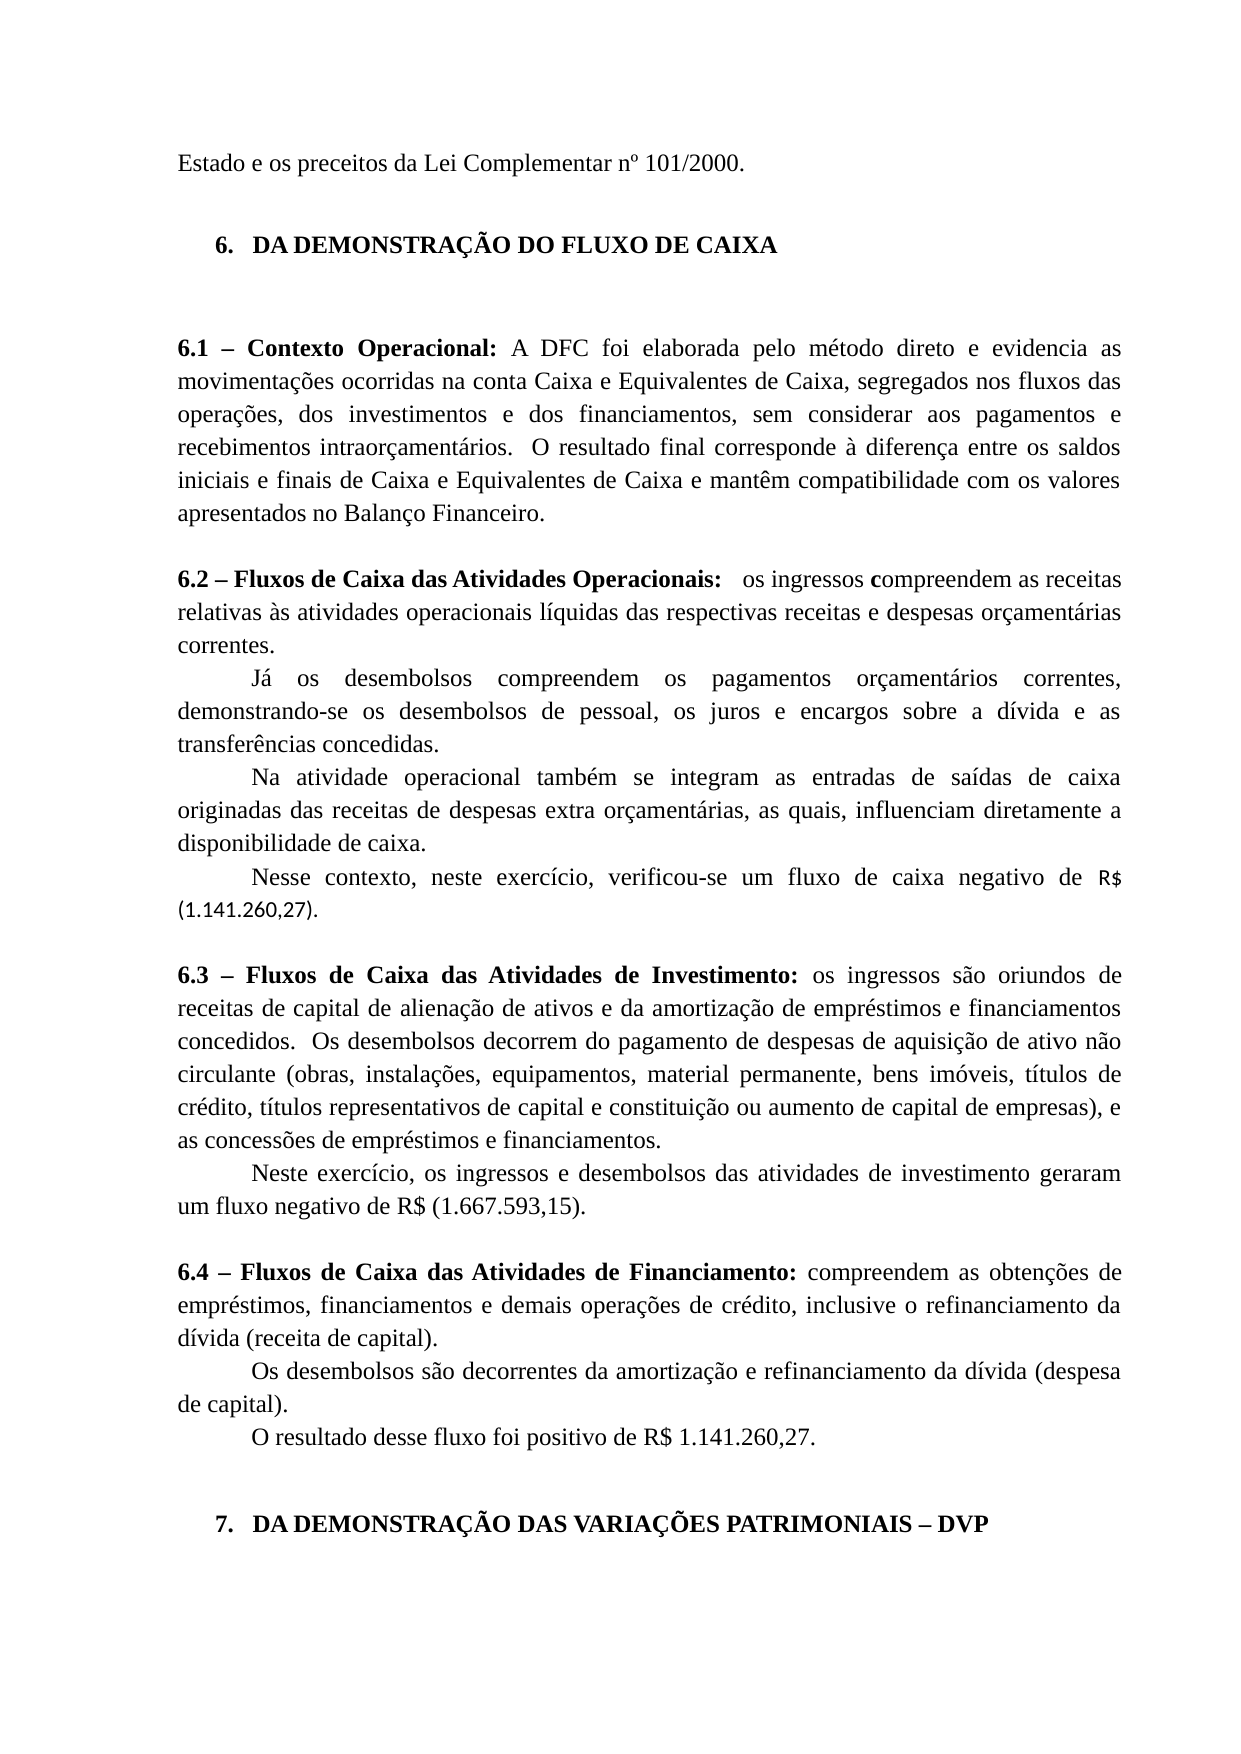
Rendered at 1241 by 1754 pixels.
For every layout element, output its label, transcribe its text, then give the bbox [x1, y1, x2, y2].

text O resultado desse fluxo foi positivo de R$ 1.141.260,27. [177, 1422, 1122, 1451]
text 6.3 – Fluxos de Caixa das Atividades de Investimento: os ingressos são oriundos de receitas de capital de alienação de ativos e da amortização de empréstimos e financiamentos concedidos. Os desembolsos decorrem do pagamento de despesas de aquisição de ativo não circulante (obras, instalações, equipamentos, material permanente, bens imóveis, títulos de crédito, títulos representativos de capital e constituição ou aumento de capital de empresas), e as concessões de empréstimos e financiamentos. [177, 960, 1122, 1154]
text Na atividade operacional também se integram as entradas de saídas de caixa originadas das receitas de despesas extra orçamentárias, as quais, influenciam diretamente a disponibilidade de caixa. [177, 762, 1122, 857]
list DA DEMONSTRAÇÃO DAS VARIAÇÕES PATRIMONIAIS – DVP [215, 1509, 1122, 1538]
text Neste exercício, os ingressos e desembolsos das atividades de investimento geraram um fluxo negativo de R$ (1.667.593,15). [177, 1158, 1122, 1220]
list DA DEMONSTRAÇÃO DO FLUXO DE CAIXA [215, 230, 1122, 259]
text Já os desembolsos compreendem os pagamentos orçamentários correntes, demonstrando-se os desembolsos de pessoal, os juros e encargos sobre a dívida e as transferências concedidas. [177, 663, 1122, 758]
text Nesse contexto, neste exercício, verificou-se um fluxo de caixa negativo de R$ (1.141.260,27). [177, 862, 1122, 923]
text 6.4 – Fluxos de Caixa das Atividades de Financiamento: compreendem as obtenções de empréstimos, financiamentos e demais operações de crédito, inclusive o refinanciamento da dívida (receita de capital). [177, 1257, 1122, 1352]
text Estado e os preceitos da Lei Complementar nº 101/2000. [177, 148, 1122, 176]
text Os desembolsos são decorrentes da amortização e refinanciamento da dívida (despesa de capital). [177, 1356, 1122, 1418]
text 6.2 – Fluxos de Caixa das Atividades Operacionais: os ingressos compreendem as receitas relativas às atividades operacionais líquidas das respectivas receitas e despesas orçamentárias correntes. [177, 564, 1122, 659]
text 6.1 – Contexto Operacional: A DFC foi elaborada pelo método direto e evidencia as movimentações ocorridas na conta Caixa e Equivalentes de Caixa, segregados nos fluxos das operações, dos investimentos e dos financiamentos, sem considerar aos pagamentos e recebimentos intraorçamentários. O resultado final corresponde à diferença entre os saldos iniciais e finais de Caixa e Equivalentes de Caixa e mantêm compatibilidade com os valores apresentados no Balanço Financeiro. [177, 333, 1122, 527]
